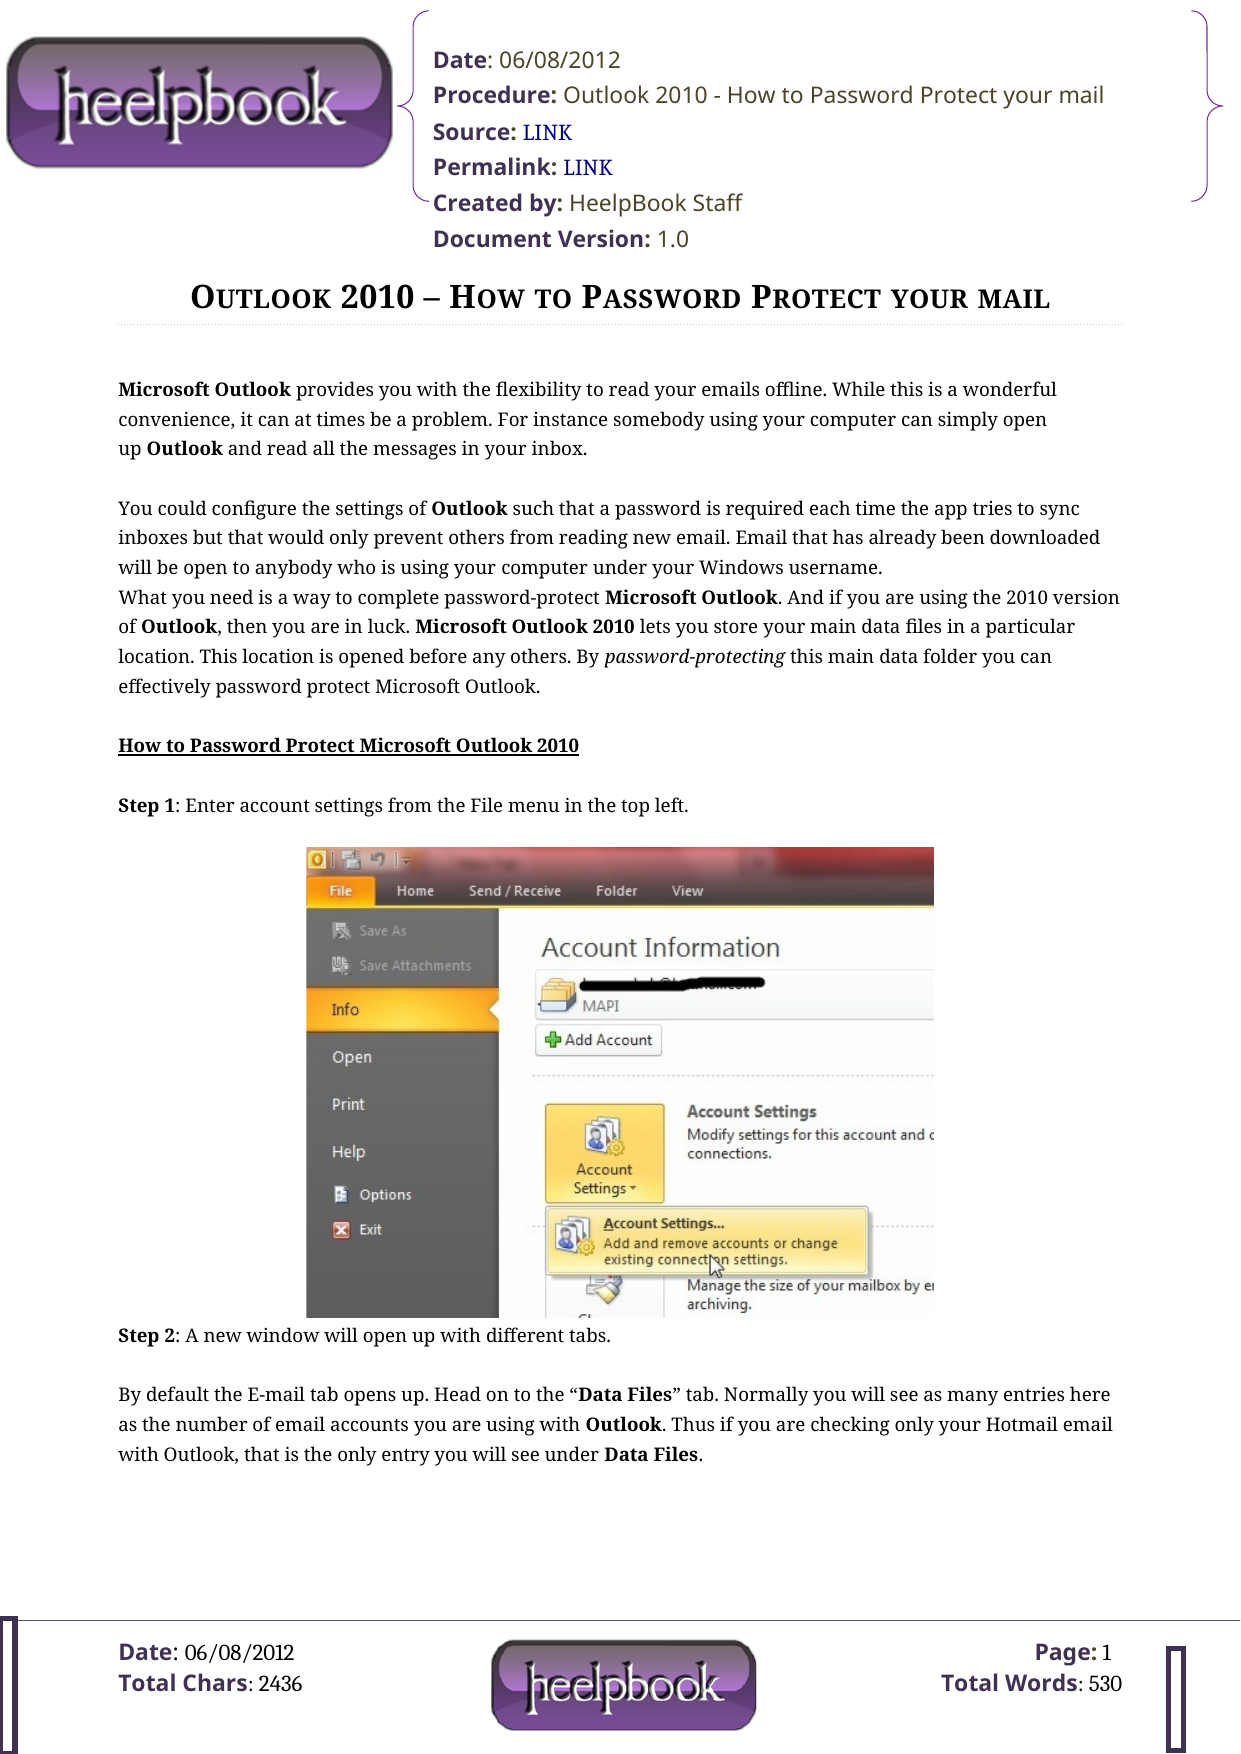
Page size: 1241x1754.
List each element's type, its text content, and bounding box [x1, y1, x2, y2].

subtitle Outlook 2010 – How to Password Protect your mail [118, 274, 1122, 325]
text How to Password Protect Microsoft Outlook 2010 [118, 728, 1122, 758]
text By default the E-mail tab opens up. Head on to the “Data Files” tab. Normally you will see as many entries here as the number of email accounts you are using with Outlook. Thus if you are checking only your Hotmail email with Outlook, that is the only entry you will see under Data Files. [118, 1377, 1122, 1466]
text You could configure the settings of Outlook such that a password is required each time the app tries to sync inboxes but that would only prevent others from reading new email. Email that has already been downloaded will be open to anybody who is using your computer under your Windows username. [118, 491, 1122, 580]
text What you need is a way to complete password-protect Microsoft Outlook. And if you are using the 2010 version of Outlook, then you are in luck. Microsoft Outlook 2010 lets you store your main data files in a particular location. This location is opened before any others. By password-protecting this main data folder you can effectively password protect Microsoft Outlook. [118, 580, 1122, 699]
text Microsoft Outlook provides you with the flexibility to read your emails offline. While this is a wonderful convenience, it can at times be a problem. For instance somebody using your computer can simply open up Outlook and read all the messages in your inbox. [118, 372, 1122, 461]
text Step 1: Enter account settings from the File menu in the top left. [118, 788, 1122, 817]
text Step 2: A new window will open up with different tabs. [118, 1318, 1122, 1348]
